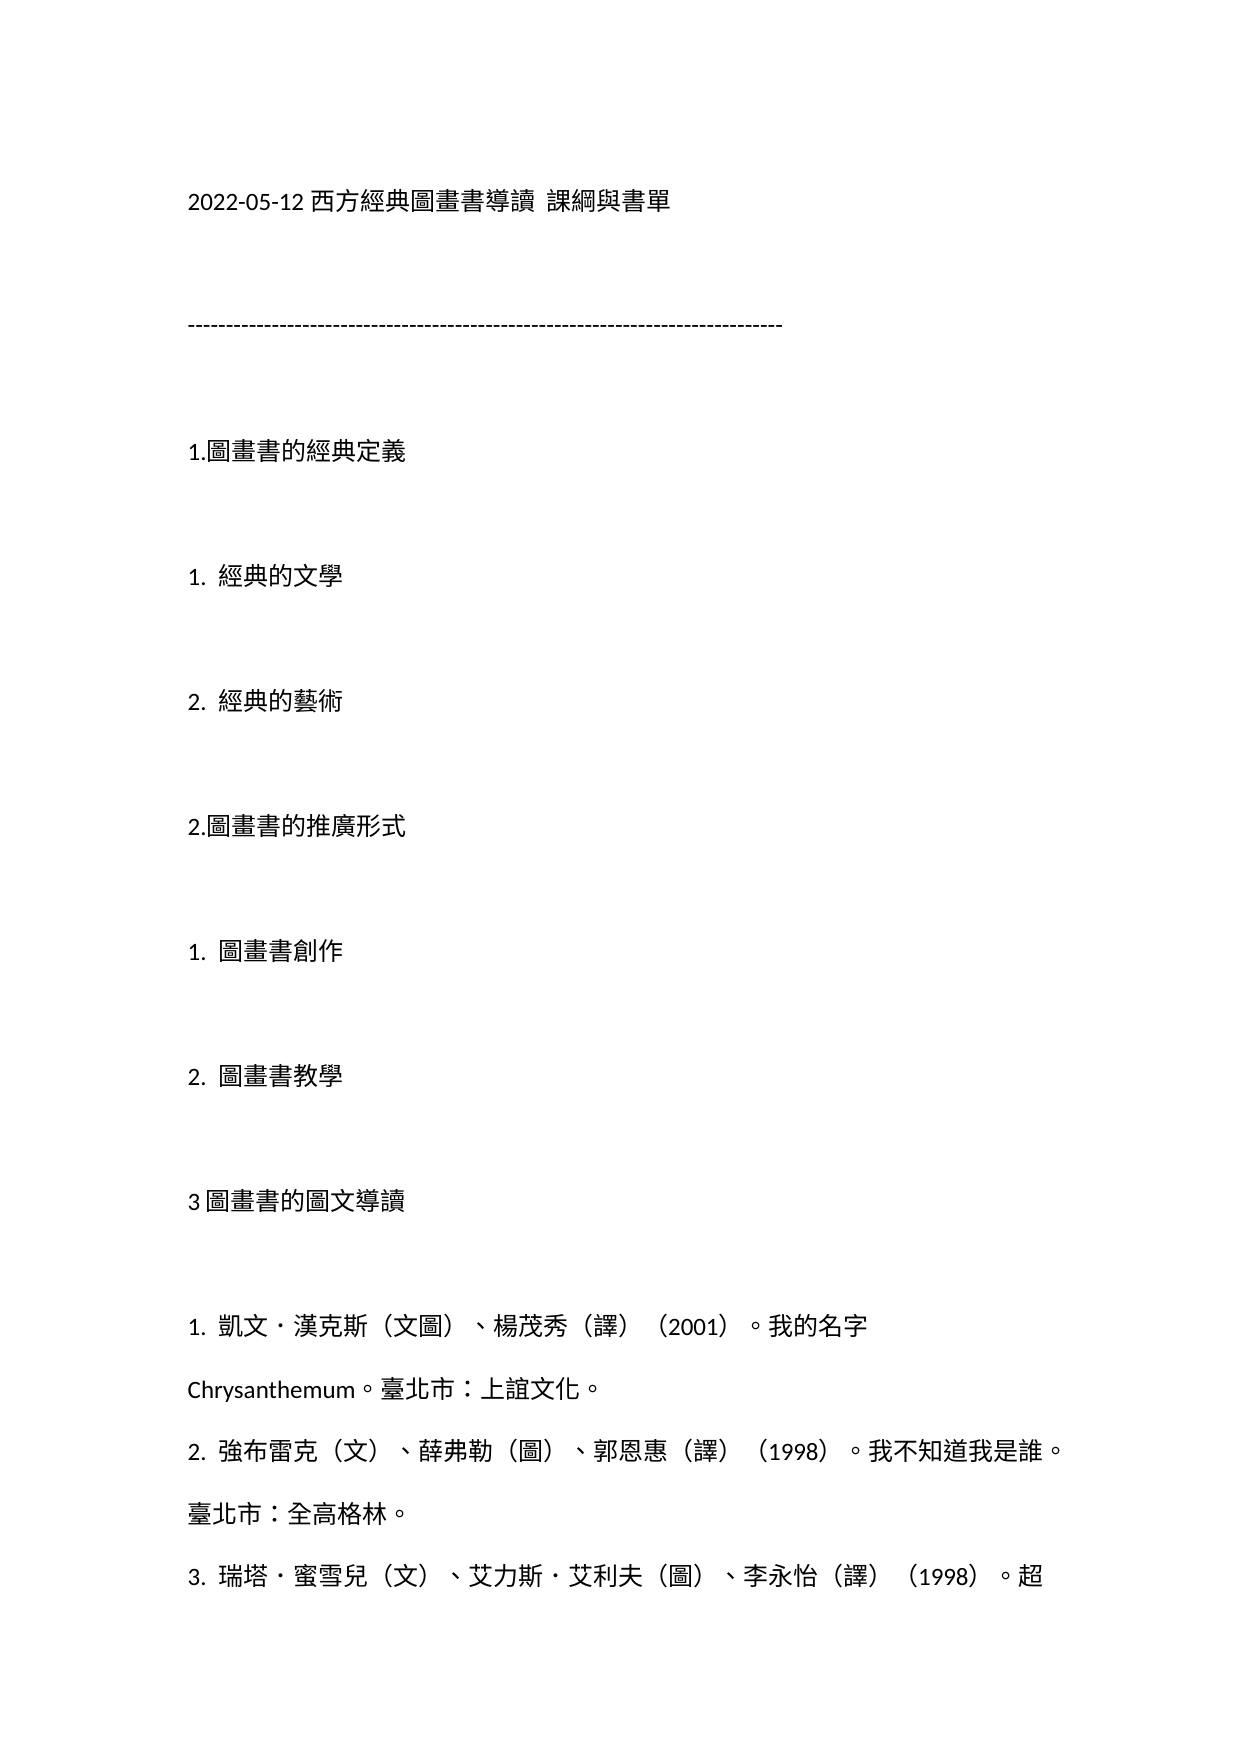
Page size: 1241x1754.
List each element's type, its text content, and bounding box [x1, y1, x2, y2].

text 1. 圖畫書創作 [187, 908, 1053, 971]
text 1.圖畫書的經典定義 [187, 408, 1053, 471]
text ------------------------------------------------------------------------------ [187, 283, 1053, 346]
text 2. 強布雷克（文）、薛弗勒（圖）、郭恩惠（譯）（1998）。我不知道我是誰。臺北市：全高格林。 [187, 1408, 1053, 1533]
text 1. 凱文．漢克斯（文圖）、楊茂秀（譯）（2001）。我的名字Chrysanthemum。臺北市：上誼文化。 [187, 1283, 1053, 1408]
text 2. 經典的藝術 [187, 658, 1053, 721]
text 2022-05-12 西方經典圖畫書導讀 課綱與書單 [187, 158, 1053, 221]
text 3. 瑞塔．蜜雪兒（文）、艾力斯．艾利夫（圖）、李永怡（譯）（1998）。超 [187, 1533, 1053, 1596]
text 1. 經典的文學 [187, 533, 1053, 596]
text 2.圖畫書的推廣形式 [187, 783, 1053, 846]
text 3圖畫書的圖文導讀 [187, 1158, 1053, 1221]
text 2. 圖畫書教學 [187, 1033, 1053, 1096]
